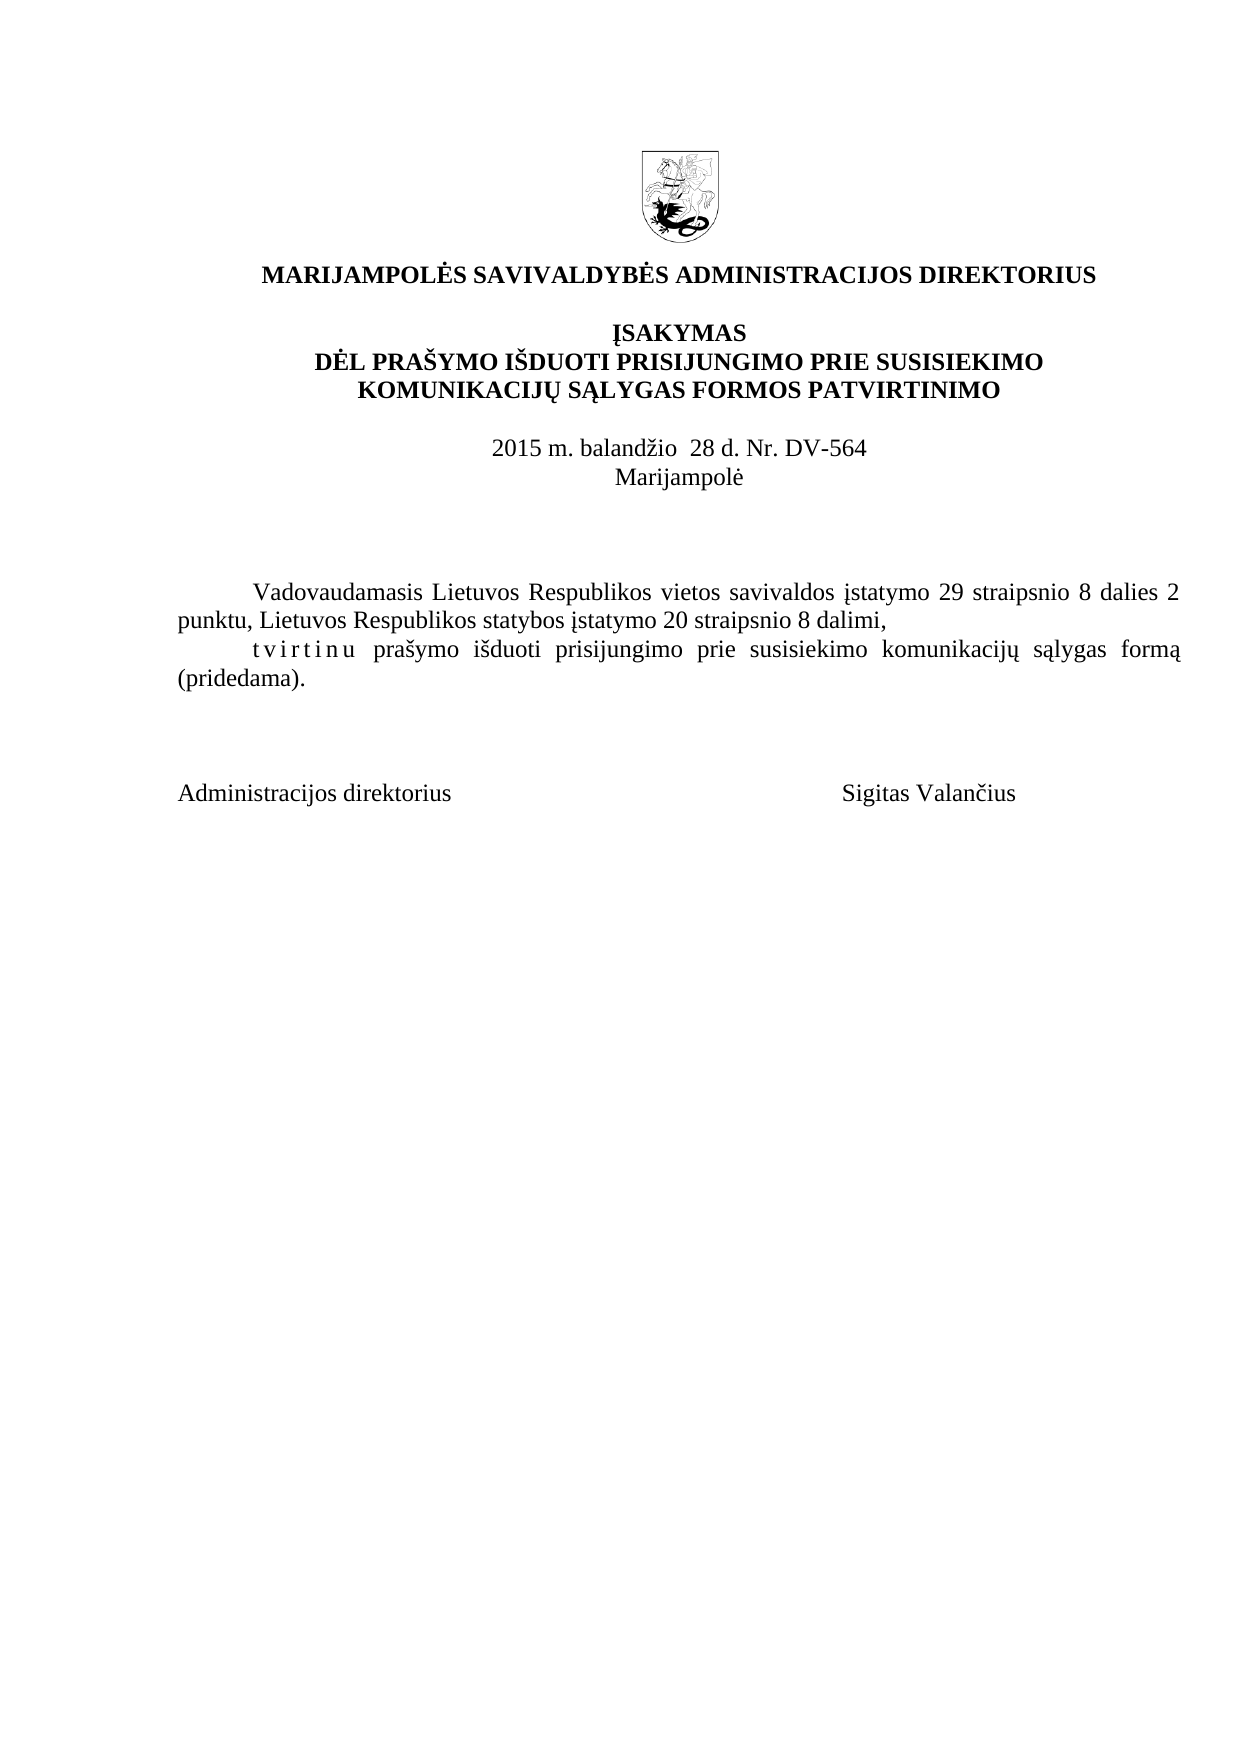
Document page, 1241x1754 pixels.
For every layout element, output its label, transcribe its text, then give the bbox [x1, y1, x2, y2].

text ĮSAKYMAS [177, 318, 1181, 347]
text DĖL PRAŠYMO IŠDUOTI PRISIJUNGIMO PRIE SUSISIEKIMO KOMUNIKACIJŲ SĄLYGAS FORMOS PATVIRTINIMO [236, 347, 1122, 404]
text MARIJAMPOLĖS SAVIVALDYBĖS ADMINISTRACIJOS DIREKTORIUS [177, 260, 1181, 289]
text Marijampolė [177, 462, 1181, 490]
text Vadovaudamasis Lietuvos Respublikos vietos savivaldos įstatymo 29 straipsnio 8 dalies 2 punktu, Lietuvos Respublikos statybos įstatymo 20 straipsnio 8 dalimi, [177, 577, 1181, 634]
text Administracijos direktorius Sigitas Valančius [177, 778, 1181, 807]
text tvirtinu prašymo išduoti prisijungimo prie susisiekimo komunikacijų sąlygas formą (pridedama). [177, 634, 1181, 692]
text 2015 m. balandžio 28 d. Nr. DV-564 [177, 433, 1181, 462]
